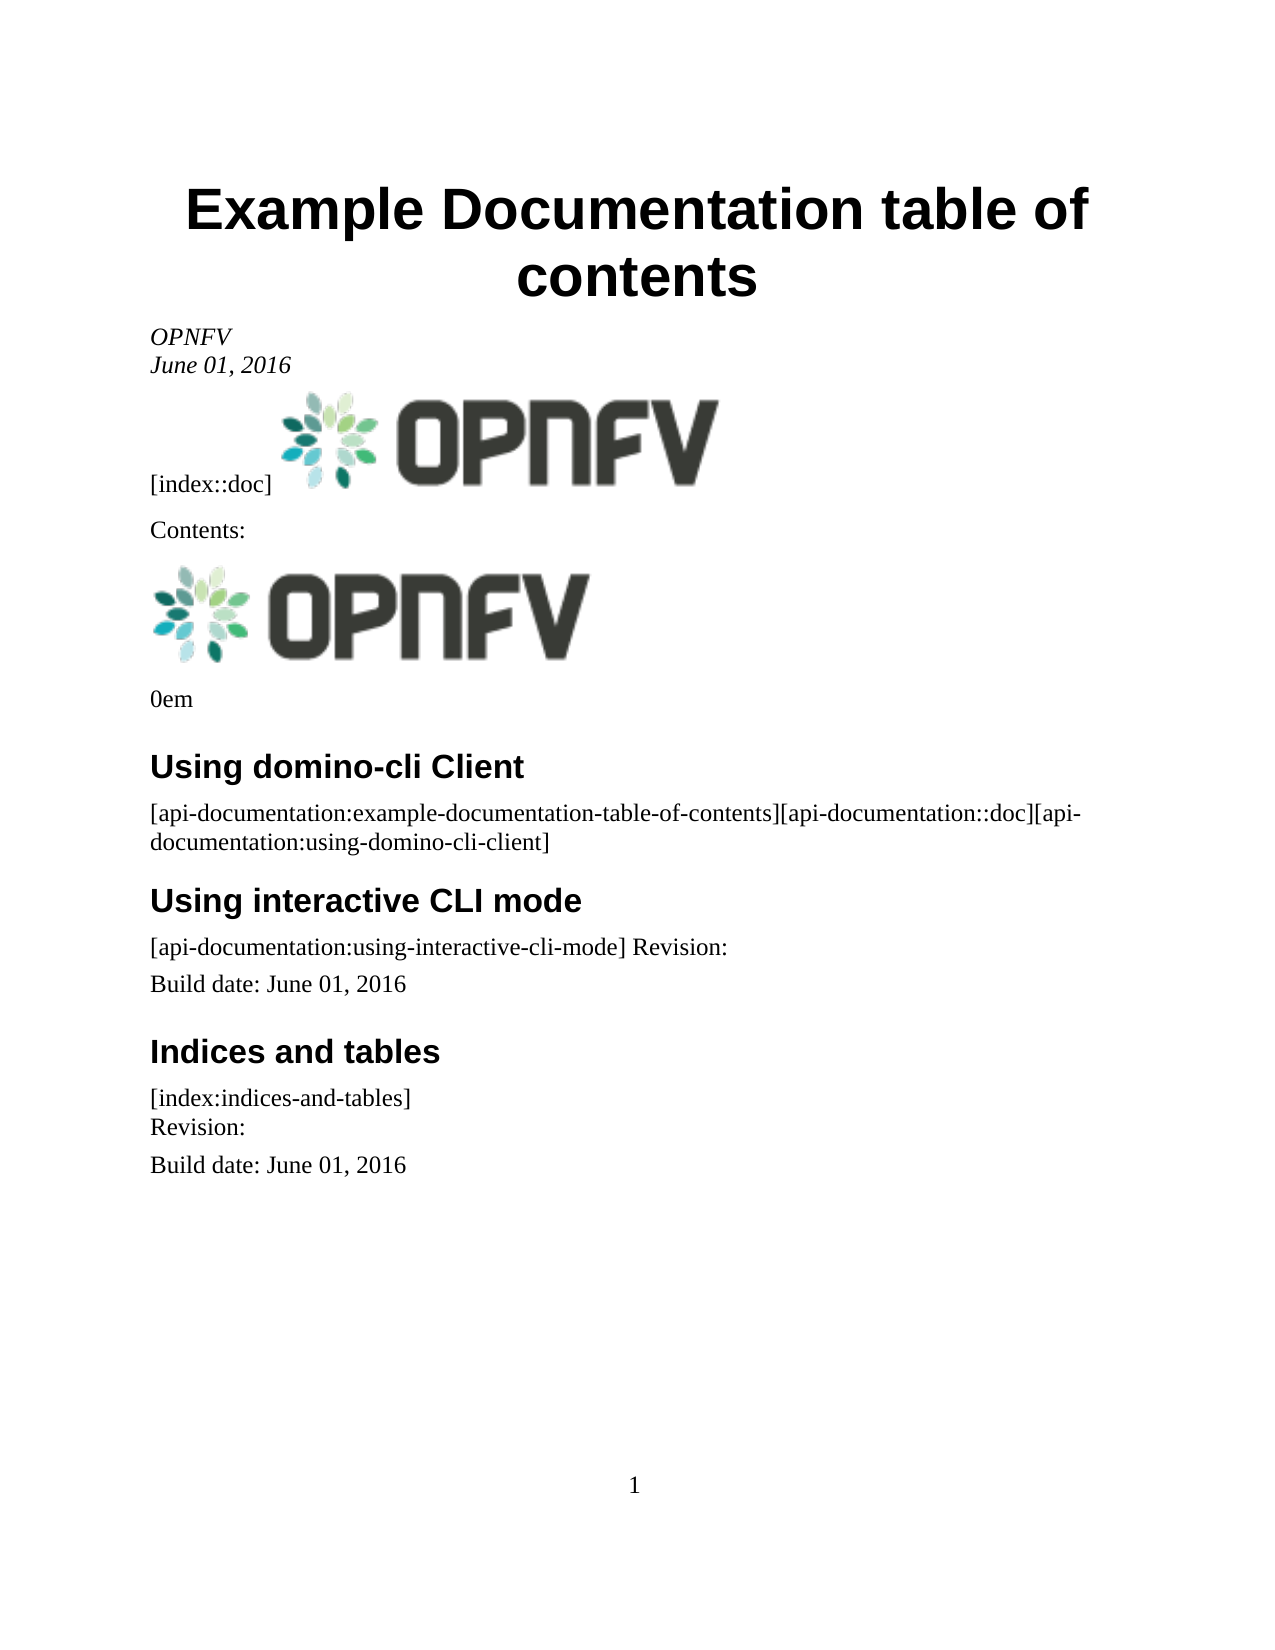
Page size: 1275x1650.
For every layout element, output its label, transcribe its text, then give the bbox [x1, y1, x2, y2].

text [api-documentation:example-documentation-table-of-contents][api-documentation::doc][api-documentation:using-domino-cli-client] [150, 798, 1125, 856]
picture [150, 562, 594, 667]
text Build date: June 01, 2016 [150, 969, 1125, 998]
text Contents: [150, 516, 1125, 544]
text Revision: [150, 1112, 1125, 1141]
title Example Documentation table of contents [150, 175, 1125, 309]
subtitle Using domino-cli Client [150, 747, 1125, 786]
text [index::doc] [150, 388, 1125, 498]
text OPNFV [150, 322, 1125, 350]
subtitle Using interactive CLI mode [150, 881, 1125, 919]
text 0em [150, 684, 1125, 713]
subtitle Indices and tables [150, 1032, 1125, 1071]
text [index:indices-and-tables] [150, 1083, 1125, 1112]
picture [278, 388, 723, 493]
text [api-documentation:using-interactive-cli-mode] Revision: [150, 932, 1125, 961]
text Build date: June 01, 2016 [150, 1150, 1125, 1179]
text June 01, 2016 [150, 350, 1125, 379]
